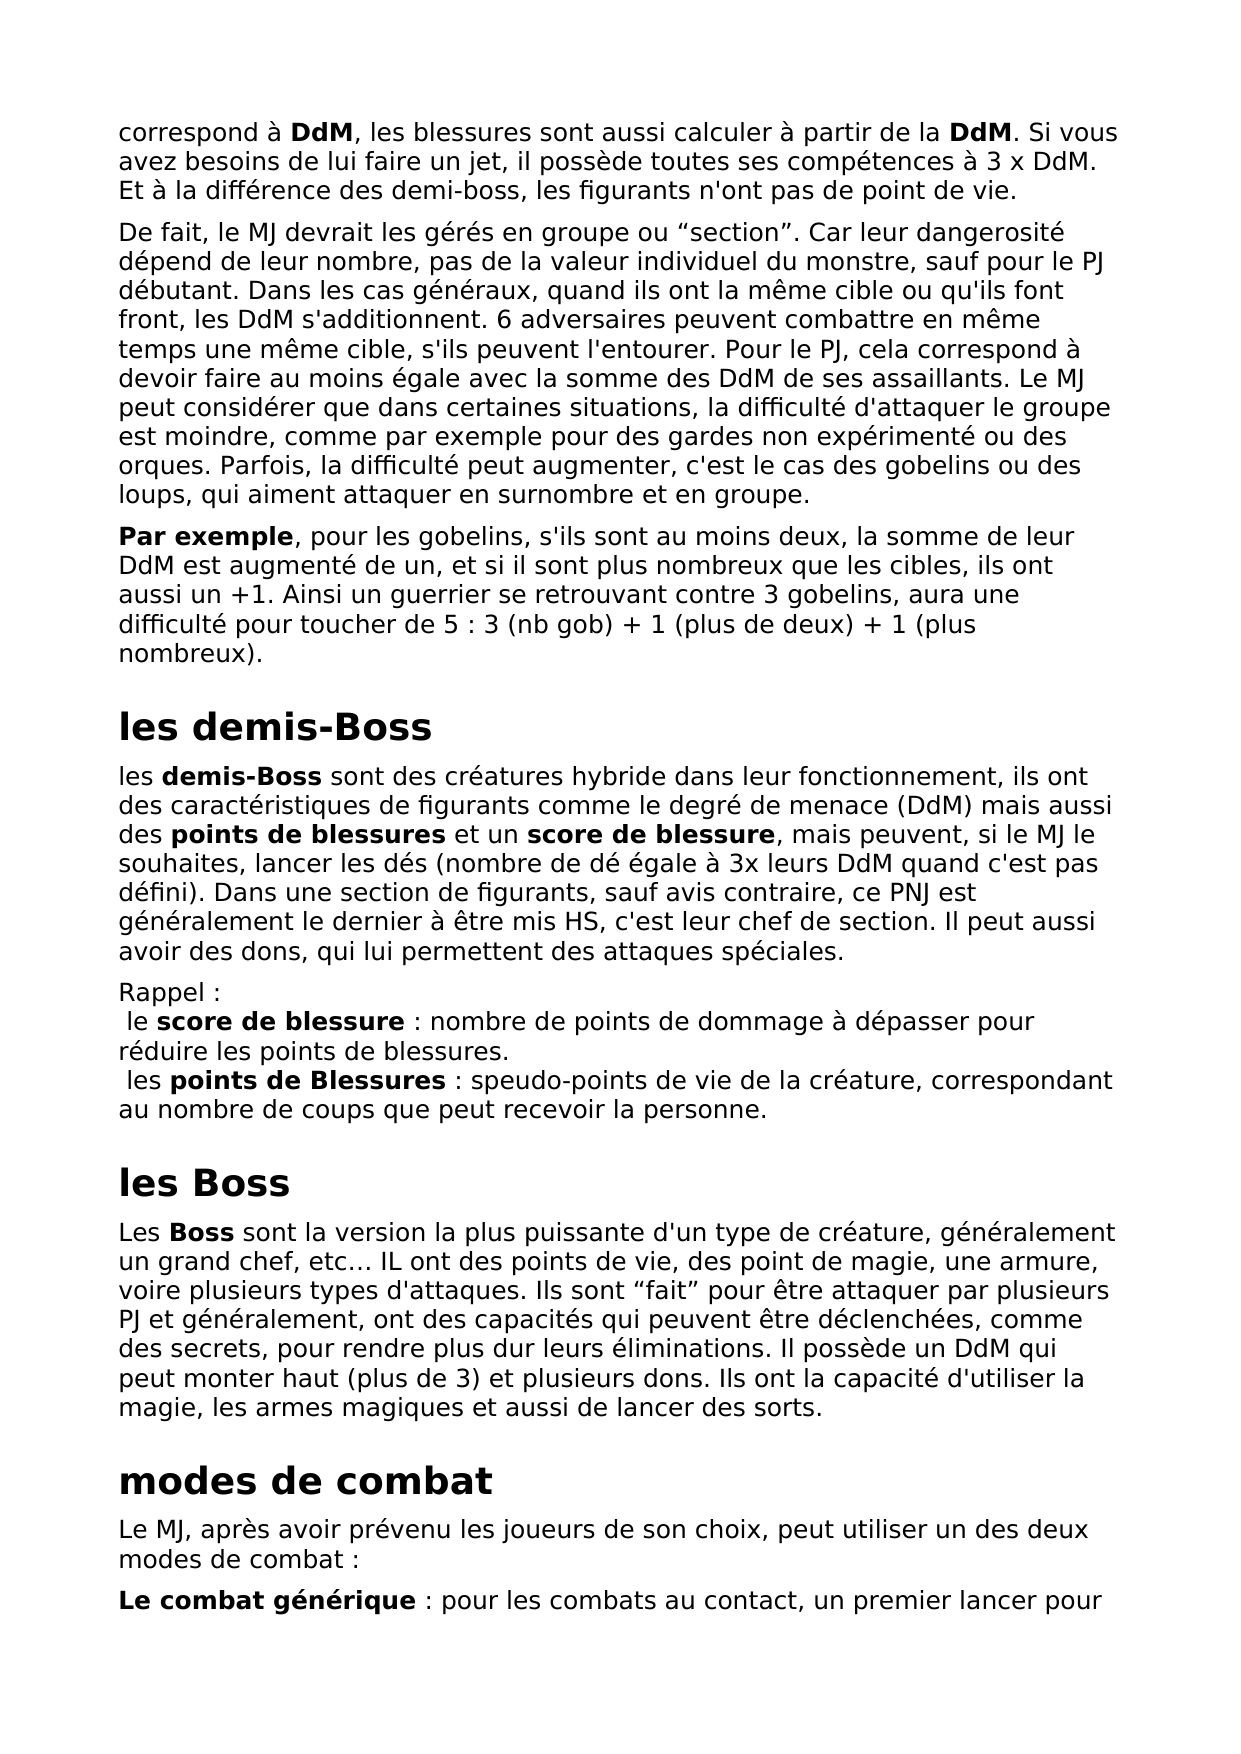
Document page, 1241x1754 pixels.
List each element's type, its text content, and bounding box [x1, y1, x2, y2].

subtitle modes de combat [118, 1459, 1122, 1503]
text Les Boss sont la version la plus puissante d'un type de créature, généralement un grand chef, etc… IL ont des points de vie, des point de magie, une armure, voire plusieurs types d'attaques. Ils sont “fait” pour être attaquer par plusieurs PJ et généralement, ont des capacités qui peuvent être déclenchées, comme des secrets, pour rendre plus dur leurs éliminations. Il possède un DdM qui peut monter haut (plus de 3) et plusieurs dons. Ils ont la capacité d'utiliser la magie, les armes magiques et aussi de lancer des sorts. [118, 1218, 1122, 1422]
text Par exemple, pour les gobelins, s'ils sont au moins deux, la somme de leur DdM est augmenté de un, et si il sont plus nombreux que les cibles, ils ont aussi un +1. Ainsi un guerrier se retrouvant contre 3 gobelins, aura une difficulté pour toucher de 5 : 3 (nb gob) + 1 (plus de deux) + 1 (plus nombreux). [118, 522, 1122, 668]
text De fait, le MJ devrait les gérés en groupe ou “section”. Car leur dangerosité dépend de leur nombre, pas de la valeur individuel du monstre, sauf pour le PJ débutant. Dans les cas généraux, quand ils ont la même cible ou qu'ils font front, les DdM s'additionnent. 6 adversaires peuvent combattre en même temps une même cible, s'ils peuvent l'entourer. Pour le PJ, cela correspond à devoir faire au moins égale avec la somme des DdM de ses assaillants. Le MJ peut considérer que dans certaines situations, la difficulté d'attaquer le groupe est moindre, comme par exemple pour des gardes non expérimenté ou des orques. Parfois, la difficulté peut augmenter, c'est le cas des gobelins ou des loups, qui aiment attaquer en surnombre et en groupe. [118, 218, 1122, 510]
text correspond à DdM, les blessures sont aussi calculer à partir de la DdM. Si vous avez besoins de lui faire un jet, il possède toutes ses compétences à 3 x DdM. Et à la différence des demi-boss, les figurants n'ont pas de point de vie. [118, 118, 1122, 206]
text Le MJ, après avoir prévenu les joueurs de son choix, peut utiliser un des deux modes de combat : [118, 1516, 1122, 1574]
subtitle les demis-Boss [118, 706, 1122, 749]
text Le combat générique : pour les combats au contact, un premier lancer pour [118, 1587, 1122, 1616]
subtitle les Boss [118, 1162, 1122, 1205]
text Rappel : le score de blessure : nombre de points de dommage à dépasser pour réduire les points de blessures. les points de Blessures : speudo-points de vie de la créature, correspondant au nombre de coups que peut recevoir la personne. [118, 978, 1122, 1124]
text les demis-Boss sont des créatures hybride dans leur fonctionnement, ils ont des caractéristiques de figurants comme le degré de menace (DdM) mais aussi des points de blessures et un score de blessure, mais peuvent, si le MJ le souhaites, lancer les dés (nombre de dé égale à 3x leurs DdM quand c'est pas défini). Dans une section de figurants, sauf avis contraire, ce PNJ est généralement le dernier à être mis HS, c'est leur chef de section. Il peut aussi avoir des dons, qui lui permettent des attaques spéciales. [118, 762, 1122, 966]
